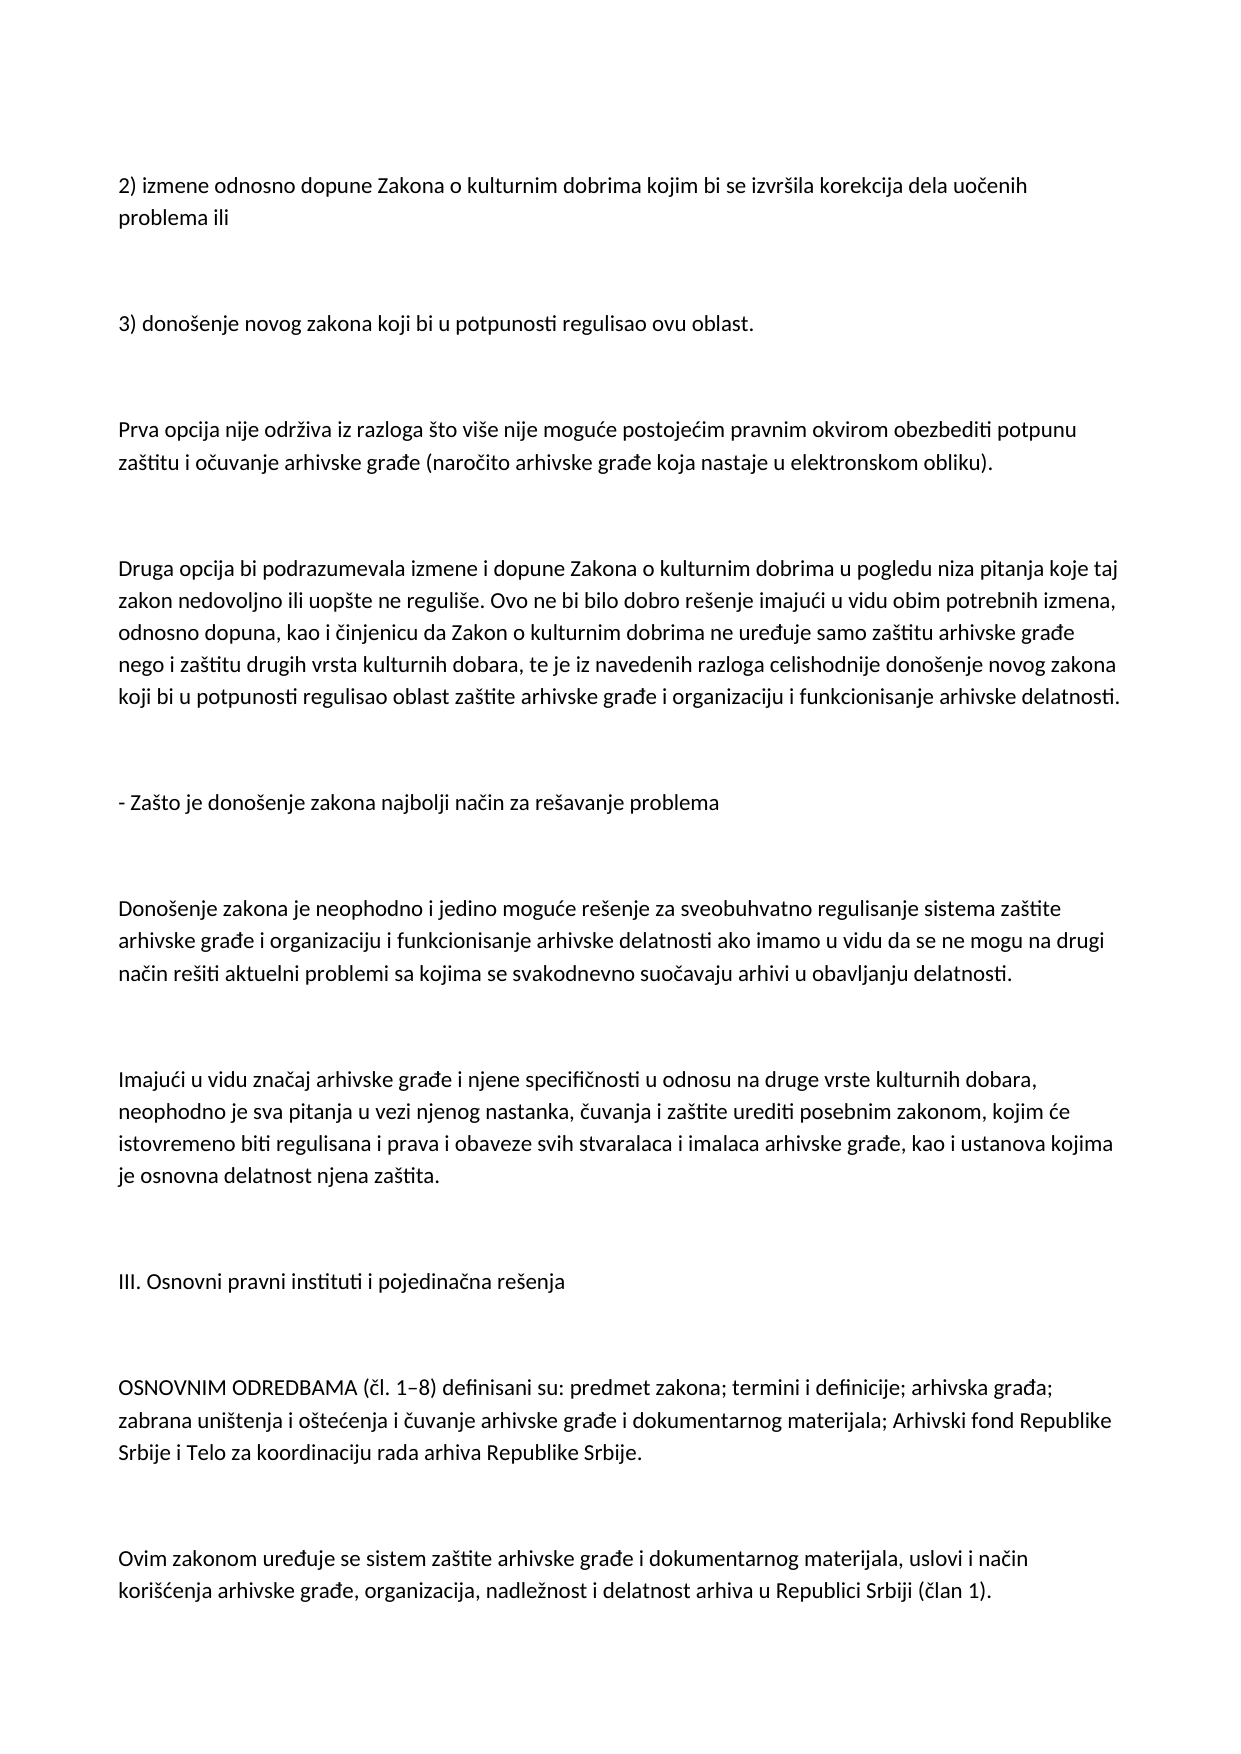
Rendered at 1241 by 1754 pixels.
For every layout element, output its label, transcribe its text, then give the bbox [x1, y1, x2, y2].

text 3) donošenje novog zakona koji bi u potpunosti regulisao ovu oblast. [118, 309, 1122, 337]
text III. Osnovni pravni instituti i pojedinačna rešenja [118, 1267, 1122, 1296]
text - Zašto je donošenje zakona najbolji način za rešavanje problema [118, 788, 1122, 816]
text Donošenje zakona je neophodno i jedino moguće rešenje za sveobuhvatno regulisanje sistema zaštite arhivske građe i organizaciju i funkcionisanje arhivske delatnosti ako imamo u vidu da se ne mogu na drugi način rešiti aktuelni problemi sa kojima se svakodnevno suočavaju arhivi u obavljanju delatnosti. [118, 894, 1122, 987]
text Imajući u vidu značaj arhivske građe i njene specifičnosti u odnosu na druge vrste kulturnih dobara, neophodno je sva pitanja u vezi njenog nastanka, čuvanja i zaštite urediti posebnim zakonom, kojim će istovremeno biti regulisana i prava i obaveze svih stvaralaca i imalaca arhivske građe, kao i ustanova kojima je osnovna delatnost njena zaštita. [118, 1065, 1122, 1189]
text OSNOVNIM ODREDBAMA (čl. 1–8) definisani su: predmet zakona; termini i definicije; arhivska građa; zabrana uništenja i oštećenja i čuvanje arhivske građe i dokumentarnog materijala; Arhivski fond Republike Srbije i Telo za koordinaciju rada arhiva Republike Srbije. [118, 1373, 1122, 1466]
text 2) izmene odnosno dopune Zakona o kulturnim dobrima kojim bi se izvršila korekcija dela uočenih problema ili [118, 171, 1122, 231]
text Prva opcija nije održiva iz razloga što više nije moguće postojećim pravnim okvirom obezbediti potpunu zaštitu i očuvanje arhivske građe (naročito arhivske građe koja nastaje u elektronskom obliku). [118, 415, 1122, 476]
text Druga opcija bi podrazumevala izmene i dopune Zakona o kulturnim dobrima u pogledu niza pitanja koje taj zakon nedovoljno ili uopšte ne reguliše. Ovo ne bi bilo dobro rešenje imajući u vidu obim potrebnih izmena, odnosno dopuna, kao i činjenicu da Zakon o kulturnim dobrima ne uređuje samo zaštitu arhivske građe nego i zaštitu drugih vrsta kulturnih dobara, te je iz navedenih razloga celishodnije donošenje novog zakona koji bi u potpunosti regulisao oblast zaštite arhivske građe i organizaciju i funkcionisanje arhivske delatnosti. [118, 554, 1122, 710]
text Ovim zakonom uređuje se sistem zaštite arhivske građe i dokumentarnog materijala, uslovi i način korišćenja arhivske građe, organizacija, nadležnost i delatnost arhiva u Republici Srbiji (član 1). [118, 1544, 1122, 1604]
